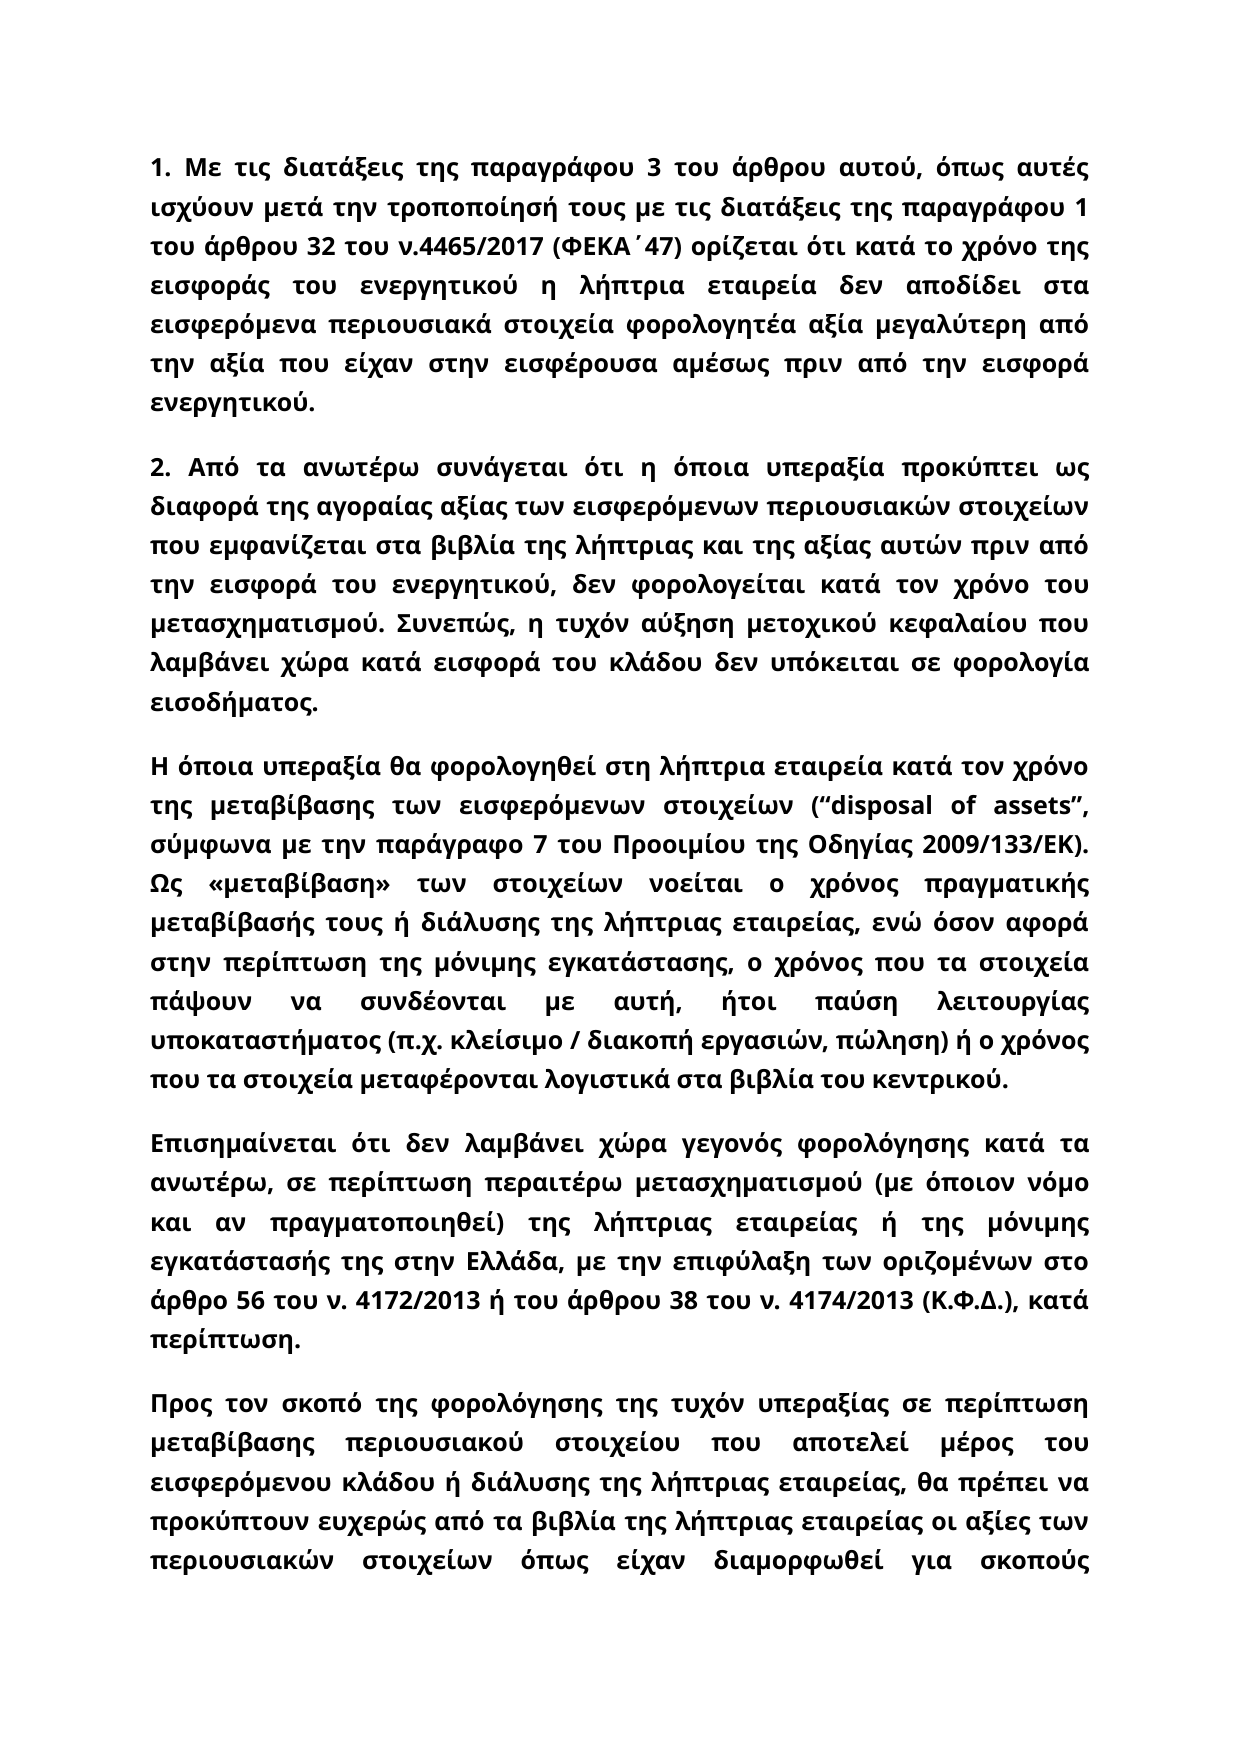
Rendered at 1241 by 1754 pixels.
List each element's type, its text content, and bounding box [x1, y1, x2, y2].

text 2. Από τα ανωτέρω συνάγεται ότι η όποια υπεραξία προκύπτει ως διαφορά της αγοραίας αξίας των εισφερόμενων περιουσιακών στοιχείων που εμφανίζεται στα βιβλία της λήπτριας και της αξίας αυτών πριν από την εισφορά του ενεργητικού, δεν φορολογείται κατά τον χρόνο του μετασχηματισμού. Συνεπώς, η τυχόν αύξηση μετοχικού κεφαλαίου που λαμβάνει χώρα κατά εισφορά του κλάδου δεν υπόκειται σε φορολογία εισοδήματος. [150, 449, 1090, 718]
text Επισημαίνεται ότι δεν λαμβάνει χώρα γεγονός φορολόγησης κατά τα ανωτέρω, σε περίπτωση περαιτέρω μετασχηματισμού (με όποιον νόμο και αν πραγματοποιηθεί) της λήπτριας εταιρείας ή της μόνιμης εγκατάστασής της στην Ελλάδα, με την επιφύλαξη των οριζομένων στο άρθρο 56 του ν. 4172/2013 ή του άρθρου 38 του ν. 4174/2013 (Κ.Φ.Δ.), κατά περίπτωση. [150, 1126, 1090, 1356]
text Η όποια υπεραξία θα φορολογηθεί στη λήπτρια εταιρεία κατά τον χρόνο της μεταβίβασης των εισφερόμενων στοιχείων (“disposal of assets”, σύμφωνα με την παράγραφο 7 του Προοιμίου της Οδηγίας 2009/133/ΕΚ). Ως «μεταβίβαση» των στοιχείων νοείται ο χρόνος πραγματικής μεταβίβασής τους ή διάλυσης της λήπτριας εταιρείας, ενώ όσον αφορά στην περίπτωση της μόνιμης εγκατάστασης, ο χρόνος που τα στοιχεία πάψουν να συνδέονται με αυτή, ήτοι παύση λειτουργίας υποκαταστήματος (π.χ. κλείσιμο / διακοπή εργασιών, πώληση) ή ο χρόνος που τα στοιχεία μεταφέρονται λογιστικά στα βιβλία του κεντρικού. [150, 748, 1090, 1096]
text 1. Με τις διατάξεις της παραγράφου 3 του άρθρου αυτού, όπως αυτές ισχύουν μετά την τροποποίησή τους με τις διατάξεις της παραγράφου 1 του άρθρου 32 του ν.4465/2017 (ΦΕΚΑ΄47) ορίζεται ότι κατά το χρόνο της εισφοράς του ενεργητικού η λήπτρια εταιρεία δεν αποδίδει στα εισφερόμενα περιουσιακά στοιχεία φορολογητέα αξία μεγαλύτερη από την αξία που είχαν στην εισφέρουσα αμέσως πριν από την εισφορά ενεργητικού. [150, 150, 1090, 419]
text Προς τον σκοπό της φορολόγησης της τυχόν υπεραξίας σε περίπτωση μεταβίβασης περιουσιακού στοιχείου που αποτελεί μέρος του εισφερόμενου κλάδου ή διάλυσης της λήπτριας εταιρείας, θα πρέπει να προκύπτουν ευχερώς από τα βιβλία της λήπτριας εταιρείας οι αξίες των περιουσιακών στοιχείων όπως είχαν διαμορφωθεί για σκοπούς [150, 1386, 1090, 1577]
